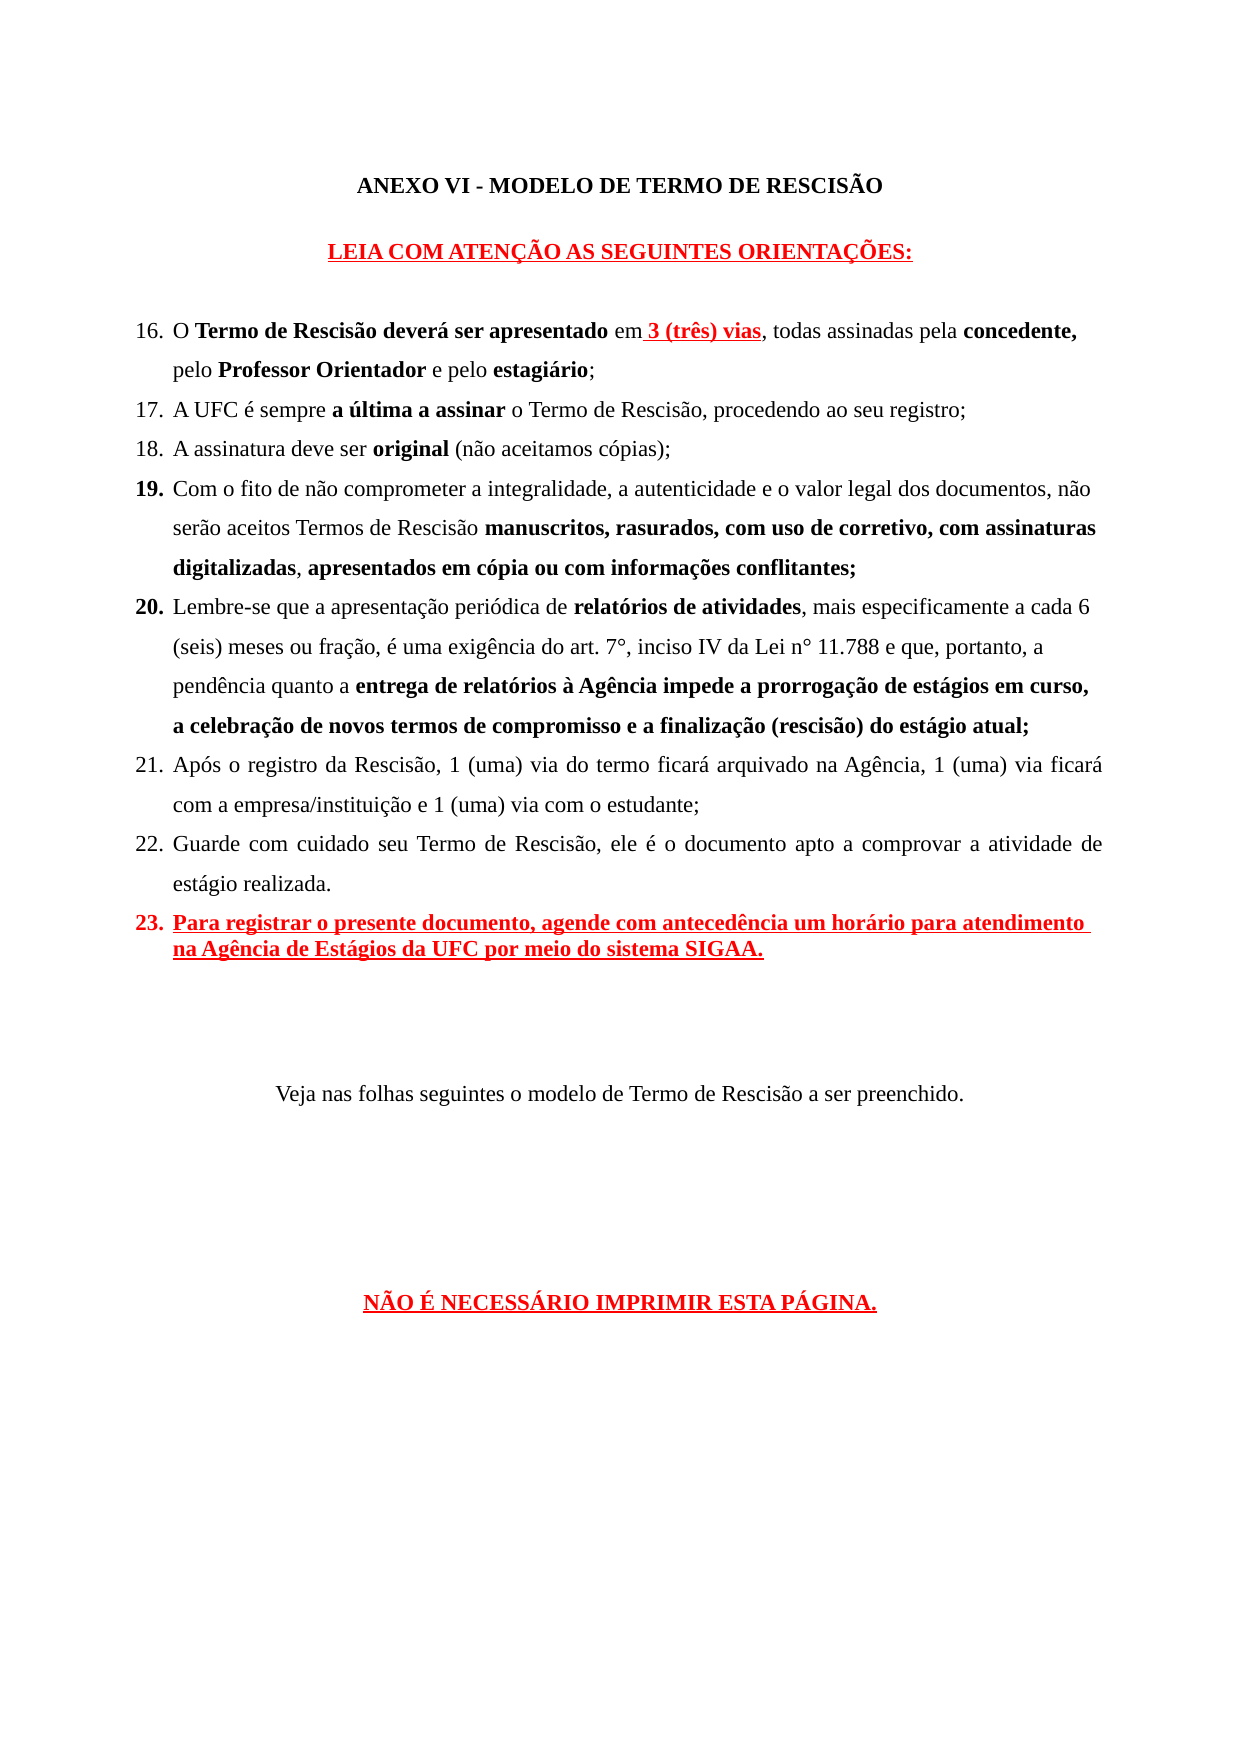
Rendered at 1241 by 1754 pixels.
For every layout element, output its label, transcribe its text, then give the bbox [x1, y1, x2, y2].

list Com o fito de não comprometer a integralidade, a autenticidade e o valor legal dos documentos, não serão aceitos Termos de Rescisão manuscritos, rasurados, com uso de corretivo, com assinaturas digitalizadas, apresentados em cópia ou com informações conflitantes; [135, 475, 1105, 580]
list O Termo de Rescisão deverá ser apresentado em 3 (três) vias, todas assinadas pela concedente, pelo Professor Orientador e pelo estagiário; [135, 317, 1105, 383]
list Guarde com cuidado seu Termo de Rescisão, ele é o documento apto a comprovar a atividade de estágio realizada. [135, 830, 1105, 896]
text NÃO É NECESSÁRIO IMPRIMIR ESTA PÁGINA. [135, 1289, 1105, 1315]
list Lembre-se que a apresentação periódica de relatórios de atividades, mais especificamente a cada 6 (seis) meses ou fração, é uma exigência do art. 7°, inciso IV da Lei n° 11.788 e que, portanto, a pendência quanto a entrega de relatórios à Agência impede a prorrogação de estágios em curso, a celebração de novos termos de compromisso e a finalização (rescisão) do estágio atual; [135, 593, 1105, 738]
list Para registrar o presente documento, agende com antecedência um horário para atendimento na Agência de Estágios da UFC por meio do sistema SIGAA. [135, 909, 1105, 962]
text ANEXO VI - MODELO DE TERMO DE RESCISÃO [135, 172, 1105, 198]
list Após o registro da Rescisão, 1 (uma) via do termo ficará arquivado na Agência, 1 (uma) via ficará com a empresa/instituição e 1 (uma) via com o estudante; [135, 751, 1105, 817]
list A UFC é sempre a última a assinar o Termo de Rescisão, procedendo ao seu registro; [135, 396, 1105, 422]
text LEIA COM ATENÇÃO AS SEGUINTES ORIENTAÇÕES: [135, 238, 1105, 264]
text Veja nas folhas seguintes o modelo de Termo de Rescisão a ser preenchido. [135, 1080, 1105, 1107]
list A assinatura deve ser original (não aceitamos cópias); [135, 435, 1105, 462]
